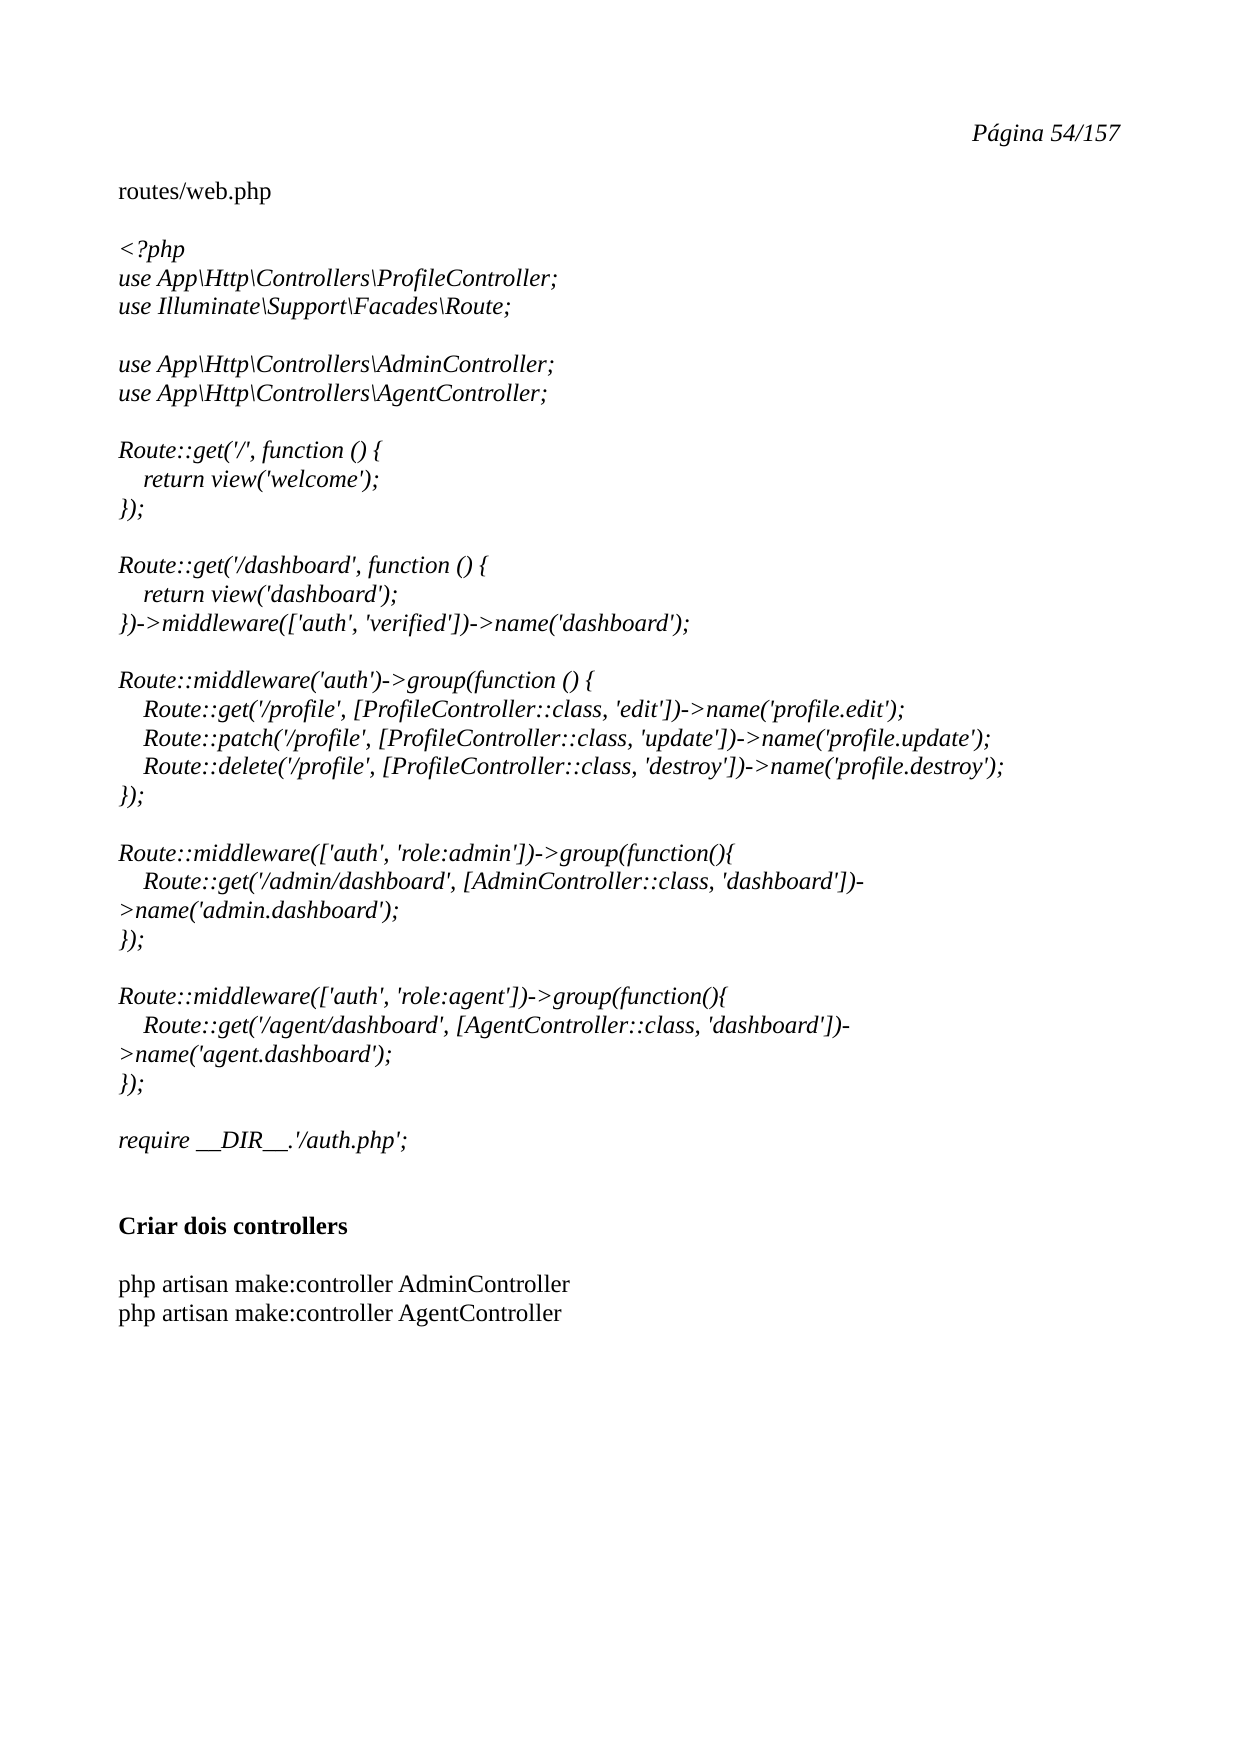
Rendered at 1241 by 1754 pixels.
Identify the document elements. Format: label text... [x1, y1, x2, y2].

text Route::middleware(['auth', 'role:admin'])->group(function(){ [118, 838, 1122, 866]
text }); [118, 780, 1122, 809]
text use App\Http\Controllers\AgentController; [118, 378, 1122, 406]
text })->middleware(['auth', 'verified'])->name('dashboard'); [118, 608, 1122, 636]
text Route::get('/', function () { [118, 435, 1122, 464]
text Route::middleware(['auth', 'role:agent'])->group(function(){ [118, 981, 1122, 1010]
text Route::get('/agent/dashboard', [AgentController::class, 'dashboard'])->name('agent.dashboard'); [118, 1010, 1122, 1068]
text return view('dashboard'); [118, 579, 1122, 608]
text return view('welcome'); [118, 464, 1122, 493]
text use App\Http\Controllers\AdminController; [118, 349, 1122, 378]
text }); [118, 1068, 1122, 1096]
text Route::patch('/profile', [ProfileController::class, 'update'])->name('profile.update'); [118, 723, 1122, 751]
text Route::delete('/profile', [ProfileController::class, 'destroy'])->name('profile.destroy'); [118, 751, 1122, 780]
text use Illuminate\Support\Facades\Route; [118, 291, 1122, 320]
text php artisan make:controller AdminController [118, 1269, 1122, 1298]
text }); [118, 924, 1122, 953]
text Route::get('/dashboard', function () { [118, 550, 1122, 579]
text Criar dois controllers [118, 1211, 1122, 1240]
text require __DIR__.'/auth.php'; [118, 1125, 1122, 1154]
text use App\Http\Controllers\ProfileController; [118, 263, 1122, 291]
text <?php [118, 234, 1122, 263]
text php artisan make:controller AgentController [118, 1298, 1122, 1326]
text Route::middleware('auth')->group(function () { [118, 665, 1122, 694]
text }); [118, 493, 1122, 521]
text routes/web.php [118, 176, 1122, 205]
text Route::get('/admin/dashboard', [AdminController::class, 'dashboard'])->name('admin.dashboard'); [118, 866, 1122, 924]
text Route::get('/profile', [ProfileController::class, 'edit'])->name('profile.edit'); [118, 694, 1122, 723]
